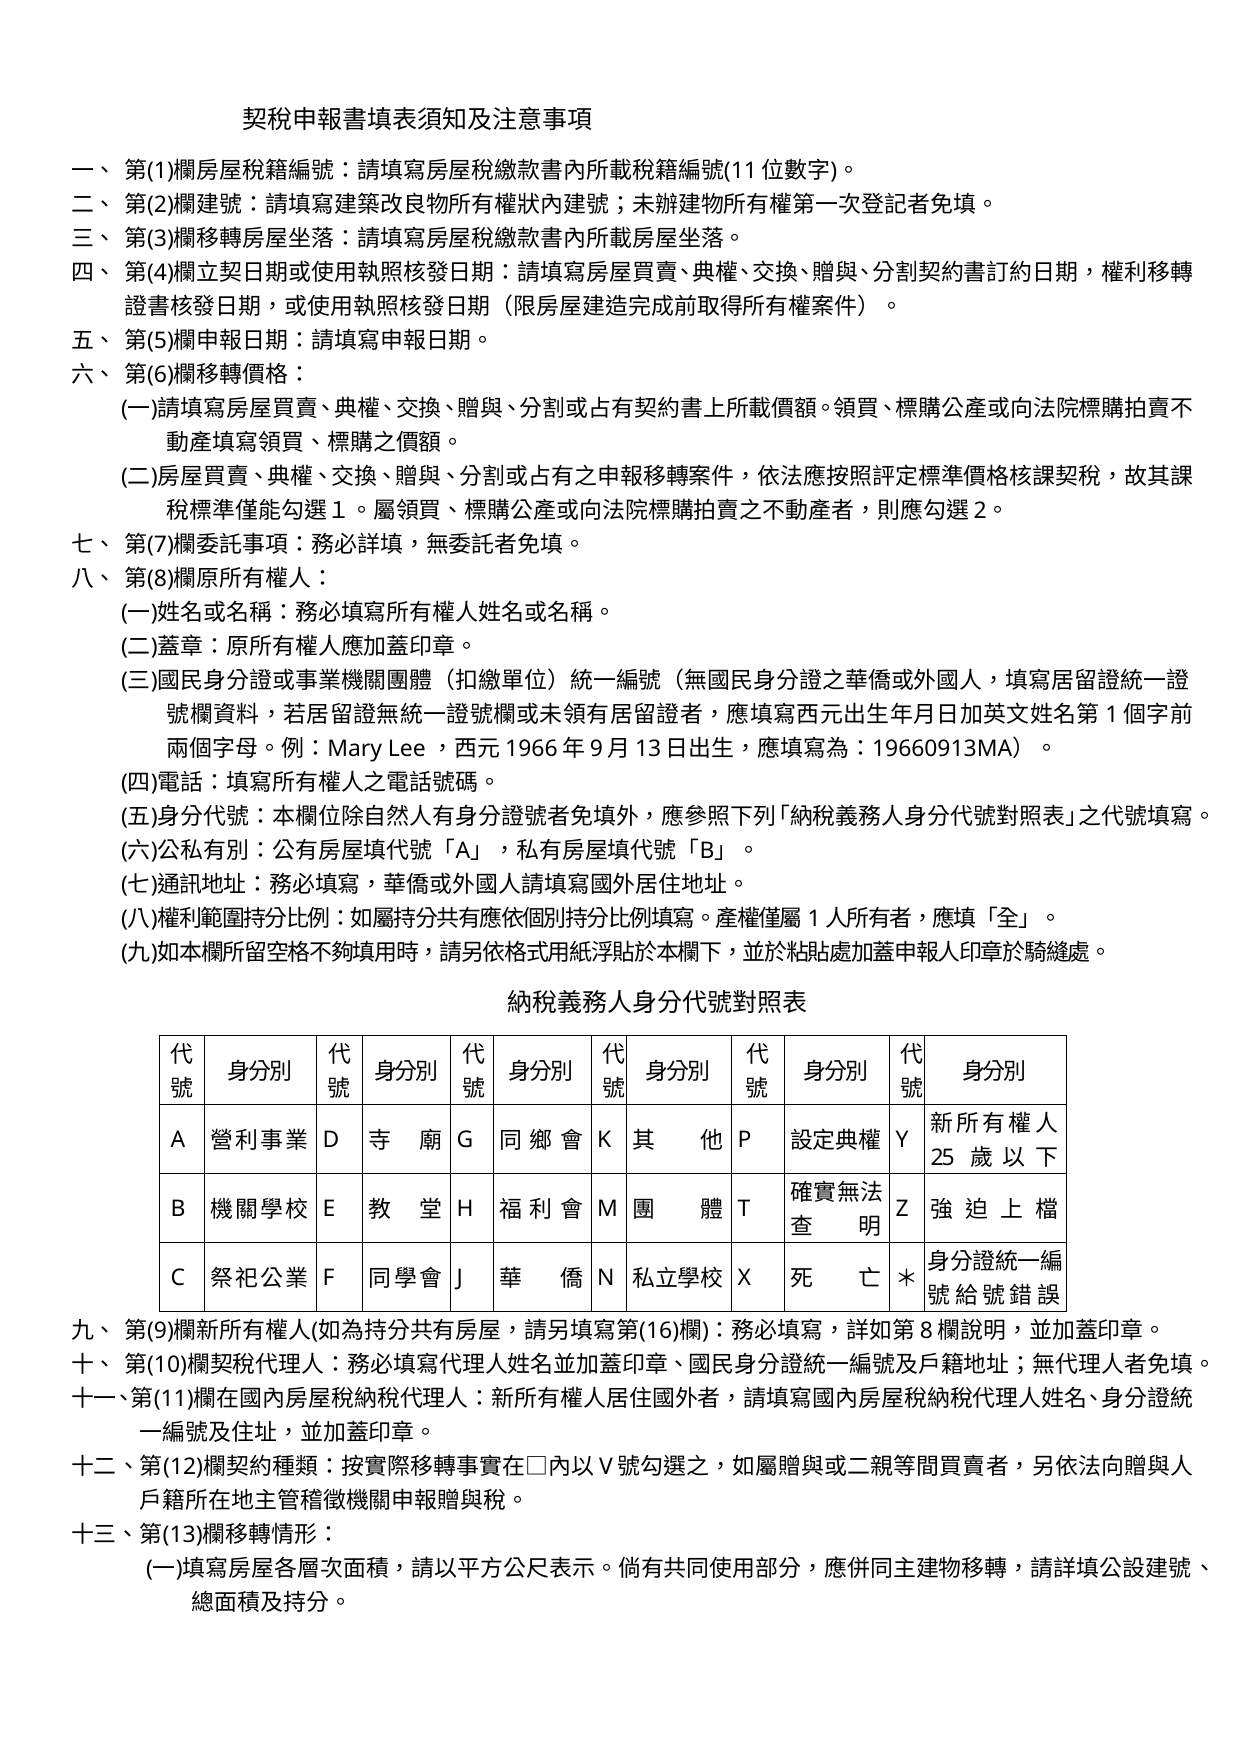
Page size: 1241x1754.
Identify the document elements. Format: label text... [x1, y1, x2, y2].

table_cell D [317, 1105, 362, 1173]
text (一)姓名或名稱：務必填寫所有權人姓名或名稱。 [121, 593, 1193, 627]
table_cell J [451, 1243, 493, 1311]
table_header 代號 [890, 1036, 924, 1104]
table_cell 設定典權 [785, 1105, 889, 1173]
table_cell 強迫上檔 [925, 1174, 1066, 1242]
list 第(10)欄契稅代理人：務必填寫代理人姓名並加蓋印章、國民身分證統一編號及戶籍地址；無代理人者免填。 [71, 1346, 1193, 1380]
text 契稅申報書填表須知及注意事項 [71, 84, 1193, 152]
table_cell H [451, 1174, 493, 1242]
table_cell T [732, 1174, 784, 1242]
list 第(8)欄原所有權人： [71, 559, 1193, 593]
text 十一、第(11)欄在國內房屋稅納稅代理人：新所有權人居住國外者，請填寫國內房屋稅納稅代理人姓名、身分證統一編號及住址，並加蓋印章。 [71, 1380, 1193, 1448]
text (五)身分代號：本欄位除自然人有身分證號者免填外，應參照下列「納稅義務人身分代號對照表」之代號填寫。 [121, 797, 1193, 831]
table_header 代號 [592, 1036, 626, 1104]
table_header 代號 [160, 1036, 204, 1104]
text (一)請填寫房屋買賣、典權、交換、贈與、分割或占有契約書上所載價額。領買、標購公產或向法院標購拍賣不動產填寫領買、標購之價額。 [121, 390, 1193, 458]
table_cell 私立學校 [627, 1243, 731, 1311]
table_cell Y [890, 1105, 924, 1173]
table_header 身分別 [925, 1036, 1066, 1104]
table_cell 確實無法查明 [785, 1174, 889, 1242]
table_cell G [451, 1105, 493, 1173]
table_header 身分別 [205, 1036, 316, 1104]
table_header 代號 [451, 1036, 493, 1104]
list 第(2)欄建號：請填寫建築改良物所有權狀內建號；未辦建物所有權第一次登記者免填。 [71, 186, 1193, 220]
table_cell C [160, 1243, 204, 1311]
table_cell 福利會 [494, 1174, 591, 1242]
text 十二、第(12)欄契約種類：按實際移轉事實在□內以V號勾選之，如屬贈與或二親等間買賣者，另依法向贈與人戶籍所在地主管稽徵機關申報贈與稅。 [71, 1448, 1193, 1516]
text (六)公私有別：公有房屋填代號「A」，私有房屋填代號「B」。 [121, 831, 1193, 865]
table_cell 死亡 [785, 1243, 889, 1311]
table_cell E [317, 1174, 362, 1242]
table_cell Z [890, 1174, 924, 1242]
table_cell 教堂 [363, 1174, 450, 1242]
table_cell 新所有權人25歲以下 [925, 1105, 1066, 1173]
text (四)電話：填寫所有權人之電話號碼。 [121, 763, 1193, 797]
table_cell P [732, 1105, 784, 1173]
table_cell 華僑 [494, 1243, 591, 1311]
table_cell B [160, 1174, 204, 1242]
table_cell 同鄉會 [494, 1105, 591, 1173]
table_cell 寺廟 [363, 1105, 450, 1173]
text 十三、第(13)欄移轉情形： [71, 1516, 1193, 1549]
list 第(6)欄移轉價格： [71, 356, 1193, 390]
list 第(1)欄房屋稅籍編號：請填寫房屋稅繳款書內所載稅籍編號(11位數字)。 [71, 101, 1193, 186]
text (九)如本欄所留空格不夠填用時，請另依格式用紙浮貼於本欄下，並於粘貼處加蓋申報人印章於騎縫處。 [121, 933, 1193, 967]
text 納稅義務人身分代號對照表 [121, 967, 1193, 1035]
table_header 代號 [317, 1036, 362, 1104]
table_header 代號 [732, 1036, 784, 1104]
table_header 身分別 [494, 1036, 591, 1104]
list 第(4)欄立契日期或使用執照核發日期：請填寫房屋買賣、典權、交換、贈與、分割契約書訂約日期，權利移轉證書核發日期，或使用執照核發日期（限房屋建造完成前取得所有權案件）。 [71, 254, 1193, 322]
table_header 身分別 [363, 1036, 450, 1104]
list 第(5)欄申報日期：請填寫申報日期。 [71, 322, 1193, 356]
list 第(3)欄移轉房屋坐落：請填寫房屋稅繳款書內所載房屋坐落。 [71, 220, 1193, 254]
text (二)房屋買賣、典權、交換、贈與、分割或占有之申報移轉案件，依法應按照評定標準價格核課契稅，故其課稅標準僅能勾選１。屬領買、標購公產或向法院標購拍賣之不動產者，則應勾選2。 [121, 458, 1193, 526]
table_cell 其他 [627, 1105, 731, 1173]
table_cell 身分證統一編號給號錯誤 [925, 1243, 1066, 1311]
text (八)權利範圍持分比例：如屬持分共有應依個別持分比例填寫。產權僅屬1人所有者，應填「全」。 [121, 899, 1193, 933]
table_cell 團體 [627, 1174, 731, 1242]
table_cell ＊ [890, 1243, 924, 1311]
table_cell X [732, 1243, 784, 1311]
table_cell M [592, 1174, 626, 1242]
table_cell K [592, 1105, 626, 1173]
table_cell 營利事業 [205, 1105, 316, 1173]
table_cell A [160, 1105, 204, 1173]
text (一)填寫房屋各層次面積，請以平方公尺表示。倘有共同使用部分，應併同主建物移轉，請詳填公設建號、總面積及持分。 [146, 1549, 1193, 1617]
table_cell F [317, 1243, 362, 1311]
list 第(7)欄委託事項：務必詳填，無委託者免填。 [71, 526, 1193, 559]
text (二)蓋章：原所有權人應加蓋印章。 [121, 627, 1193, 661]
table_header 身分別 [785, 1036, 889, 1104]
table_cell 祭祀公業 [205, 1243, 316, 1311]
table_cell 機關學校 [205, 1174, 316, 1242]
list 第(9)欄新所有權人(如為持分共有房屋，請另填寫第(16)欄)：務必填寫，詳如第8欄說明，並加蓋印章。 [71, 1312, 1193, 1346]
table_cell 同學會 [363, 1243, 450, 1311]
text (七)通訊地址：務必填寫，華僑或外國人請填寫國外居住地址。 [121, 865, 1193, 899]
table_header 身分別 [627, 1036, 731, 1104]
table_cell N [592, 1243, 626, 1311]
text (三)國民身分證或事業機關團體（扣繳單位）統一編號（無國民身分證之華僑或外國人，填寫居留證統一證號欄資料，若居留證無統一證號欄或未領有居留證者，應填寫西元出生年月日加英文姓名第1個字前兩個字母。例：Mary Lee ，西元1966年9月13日出生，應填寫為：19660913MA）。 [121, 661, 1193, 763]
